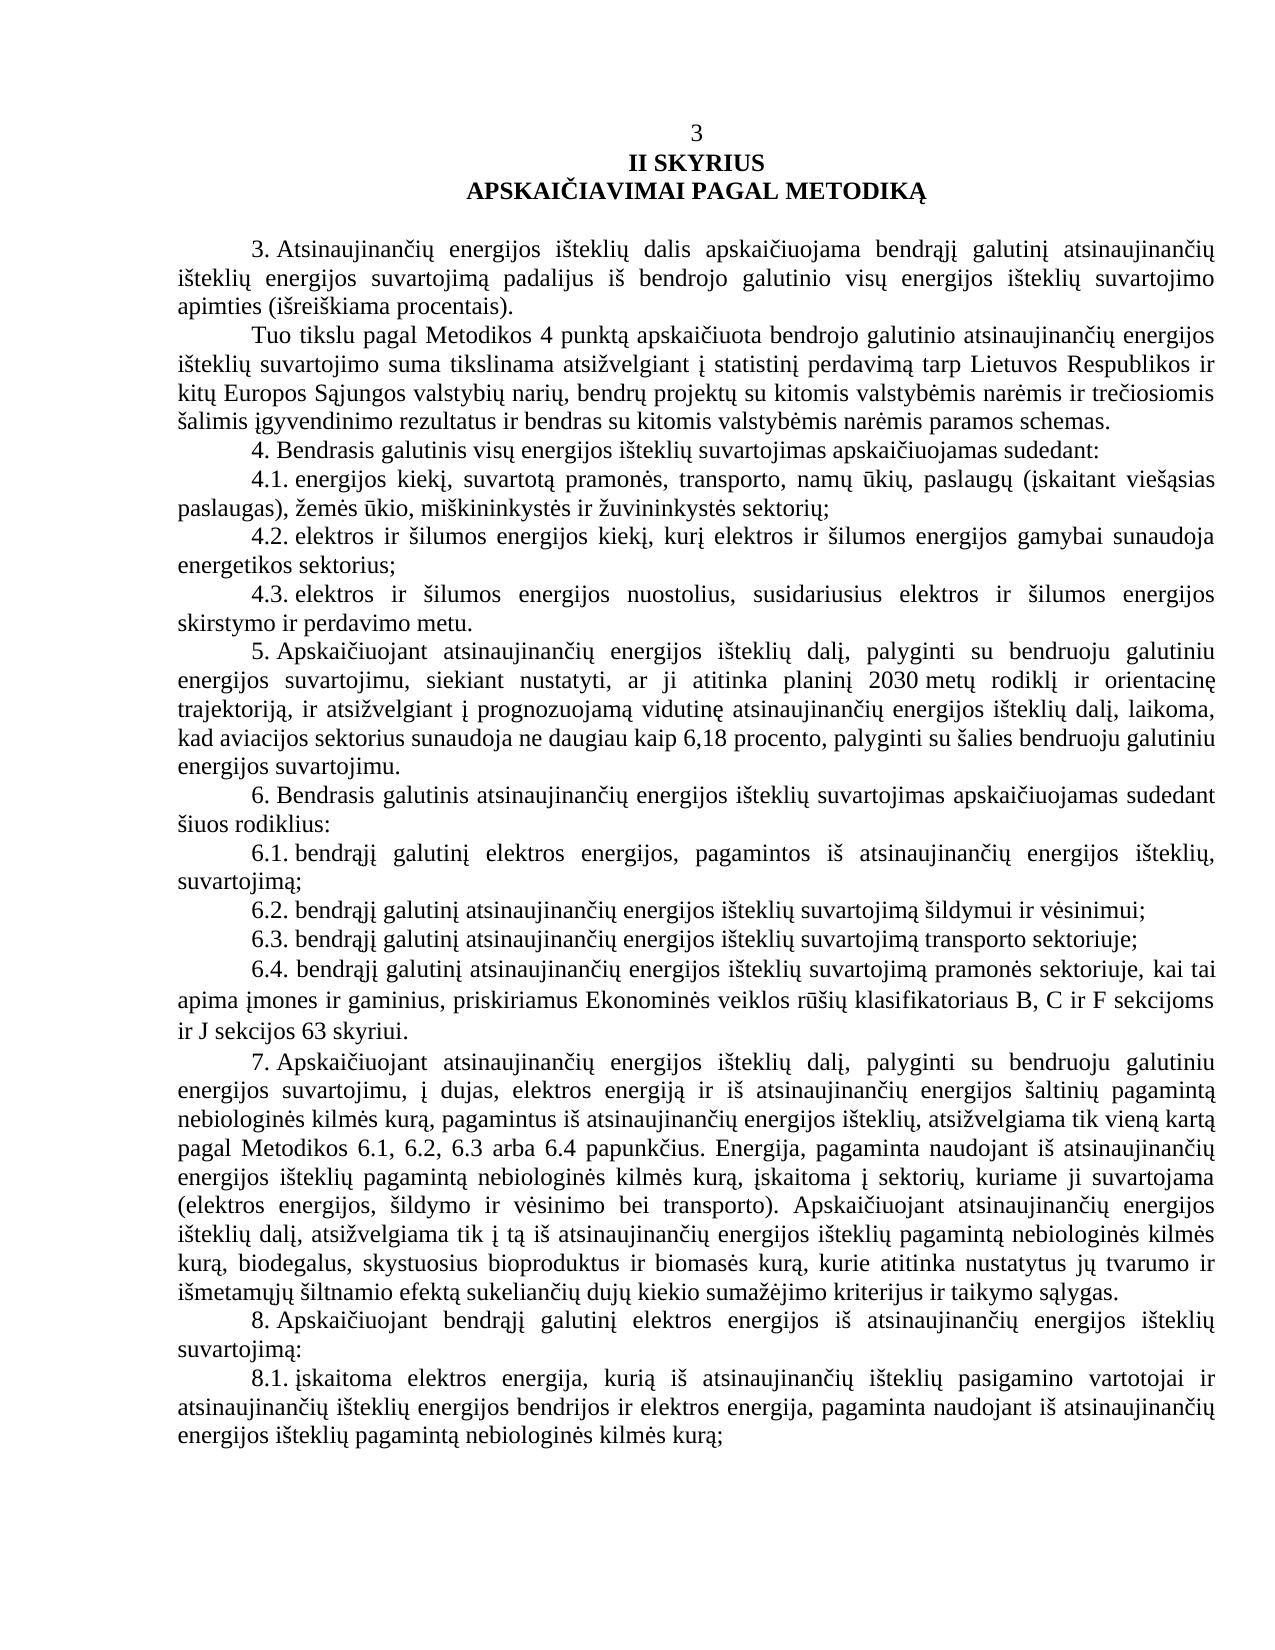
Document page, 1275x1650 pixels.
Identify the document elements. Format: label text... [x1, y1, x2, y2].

text 6.1. bendrąjį galutinį elektros energijos, pagamintos iš atsinaujinančių energijos išteklių, suvartojimą; [177, 838, 1216, 895]
text 6.4. bendrąjį galutinį atsinaujinančių energijos išteklių suvartojimą pramonės sektoriuje, kai tai apima įmones ir gaminius, priskiriamus Ekonominės veiklos rūšių klasifikatoriaus B, C ir F sekcijoms ir J sekcijos 63 skyriui. [177, 954, 1216, 1045]
text 4.3. elektros ir šilumos energijos nuostolius, susidariusius elektros ir šilumos energijos skirstymo ir perdavimo metu. [177, 579, 1216, 636]
text APSKAIČIAVIMAI PAGAL METODIKĄ [177, 176, 1216, 205]
text 4.1. energijos kiekį, suvartotą pramonės, transporto, namų ūkių, paslaugų (įskaitant viešąsias paslaugas), žemės ūkio, miškininkystės ir žuvininkystės sektorių; [177, 464, 1216, 521]
text 4. Bendrasis galutinis visų energijos išteklių suvartojimas apskaičiuojamas sudedant: [177, 435, 1216, 464]
text 8.1. įskaitoma elektros energija, kurią iš atsinaujinančių išteklių pasigamino vartotojai ir atsinaujinančių išteklių energijos bendrijos ir elektros energija, pagaminta naudojant iš atsinaujinančių energijos išteklių pagamintą nebiologinės kilmės kurą; [177, 1363, 1216, 1449]
text Tuo tikslu pagal Metodikos 4 punktą apskaičiuota bendrojo galutinio atsinaujinančių energijos išteklių suvartojimo suma tikslinama atsižvelgiant į statistinį perdavimą tarp Lietuvos Respublikos ir kitų Europos Sąjungos valstybių narių, bendrų projektų su kitomis valstybėmis narėmis ir trečiosiomis šalimis įgyvendinimo rezultatus ir bendras su kitomis valstybėmis narėmis paramos schemas. [177, 320, 1216, 435]
text 5. Apskaičiuojant atsinaujinančių energijos išteklių dalį, palyginti su bendruoju galutiniu energijos suvartojimu, siekiant nustatyti, ar ji atitinka planinį 2030 metų rodiklį ir orientacinę trajektoriją, ir atsižvelgiant į prognozuojamą vidutinę atsinaujinančių energijos išteklių dalį, laikoma, kad aviacijos sektorius sunaudoja ne daugiau kaip 6,18 procento, palyginti su šalies bendruoju galutiniu energijos suvartojimu. [177, 636, 1216, 780]
text 6.3. bendrąjį galutinį atsinaujinančių energijos išteklių suvartojimą transporto sektoriuje; [177, 924, 1216, 953]
text 4.2. elektros ir šilumos energijos kiekį, kurį elektros ir šilumos energijos gamybai sunaudoja energetikos sektorius; [177, 521, 1216, 579]
text 6. Bendrasis galutinis atsinaujinančių energijos išteklių suvartojimas apskaičiuojamas sudedant šiuos rodiklius: [177, 780, 1216, 838]
text II SKYRIUS [177, 148, 1216, 176]
text 3. Atsinaujinančių energijos išteklių dalis apskaičiuojama bendrąjį galutinį atsinaujinančių išteklių energijos suvartojimą padalijus iš bendrojo galutinio visų energijos išteklių suvartojimo apimties (išreiškiama procentais). [177, 234, 1216, 320]
text 7. Apskaičiuojant atsinaujinančių energijos išteklių dalį, palyginti su bendruoju galutiniu energijos suvartojimu, į dujas, elektros energiją ir iš atsinaujinančių energijos šaltinių pagamintą nebiologinės kilmės kurą, pagamintus iš atsinaujinančių energijos išteklių, atsižvelgiama tik vieną kartą pagal Metodikos 6.1, 6.2, 6.3 arba 6.4 papunkčius. Energija, pagaminta naudojant iš atsinaujinančių energijos išteklių pagamintą nebiologinės kilmės kurą, įskaitoma į sektorių, kuriame ji suvartojama (elektros energijos, šildymo ir vėsinimo bei transporto). Apskaičiuojant atsinaujinančių energijos išteklių dalį, atsižvelgiama tik į tą iš atsinaujinančių energijos išteklių pagamintą nebiologinės kilmės kurą, biodegalus, skystuosius bioproduktus ir biomasės kurą, kurie atitinka nustatytus jų tvarumo ir išmetamųjų šiltnamio efektą sukeliančių dujų kiekio sumažėjimo kriterijus ir taikymo sąlygas. [177, 1047, 1216, 1306]
text 6.2. bendrąjį galutinį atsinaujinančių energijos išteklių suvartojimą šildymui ir vėsinimui; [177, 895, 1216, 924]
text 8. Apskaičiuojant bendrąjį galutinį elektros energijos iš atsinaujinančių energijos išteklių suvartojimą: [177, 1306, 1216, 1363]
